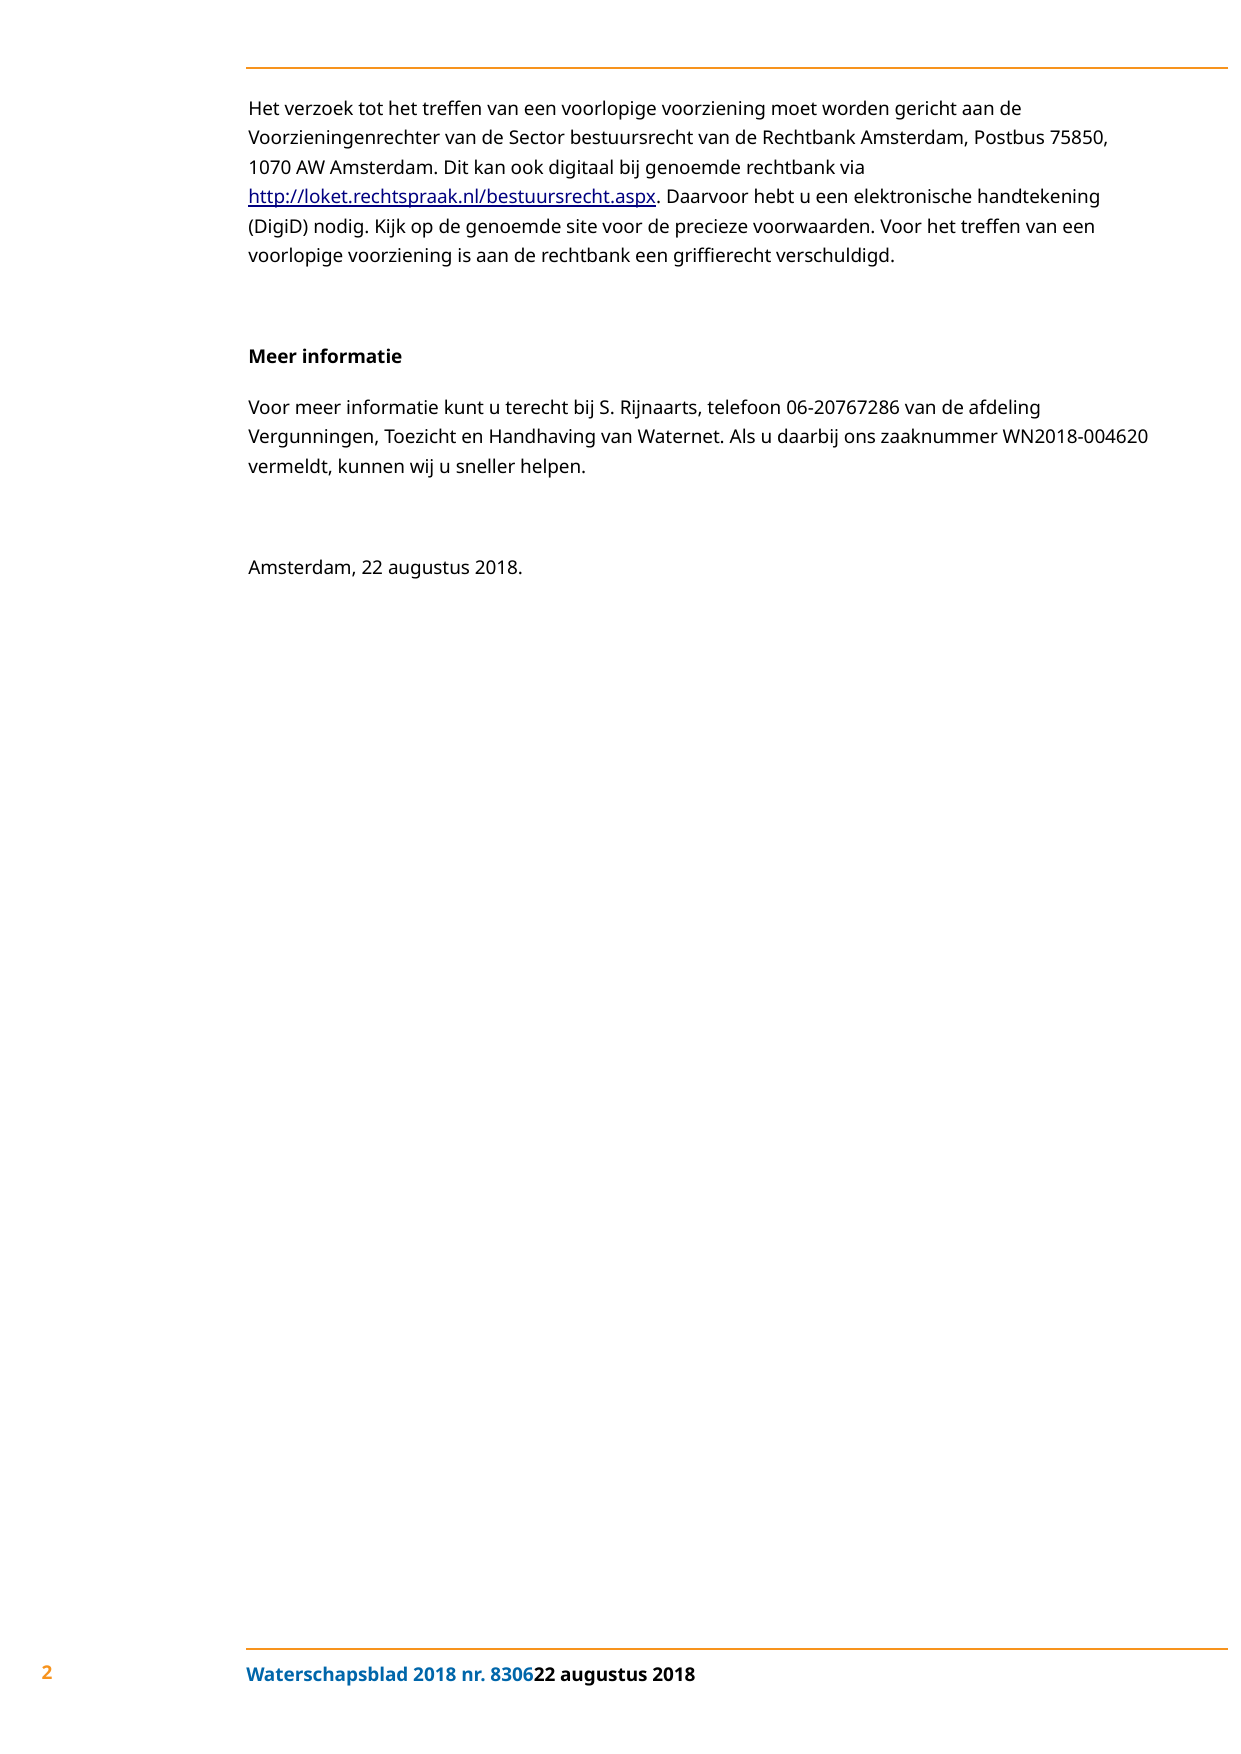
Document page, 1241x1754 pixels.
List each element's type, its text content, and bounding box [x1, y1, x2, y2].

text Voor meer informatie kunt u terecht bij S. Rijnaarts, telefoon 06-20767286 van de afdeling Vergunningen, Toezicht en Handhaving van Waternet. Als u daarbij ons zaaknummer WN2018-004620 vermeldt, kunnen wij u sneller helpen. [248, 394, 1152, 479]
picture [41, 47, 231, 172]
text Amsterdam, 22 augustus 2018. [248, 554, 1152, 580]
text Het verzoek tot het treffen van een voorlopige voorziening moet worden gericht aan de Voorzieningenrechter van de Sector bestuursrecht van de Rechtbank Amsterdam, Postbus 75850, 1070 AW Amsterdam. Dit kan ook digitaal bij genoemde rechtbank via http://loket.rechtspraak.nl/bestuursrecht.aspx. Daarvoor hebt u een elektronische handtekening (DigiD) nodig. Kijk op de genoemde site voor de precieze voorwaarden. Voor het treffen van een voorlopige voorziening is aan de rechtbank een griffierecht verschuldigd. [248, 95, 1152, 268]
text Meer informatie [248, 343, 1152, 369]
